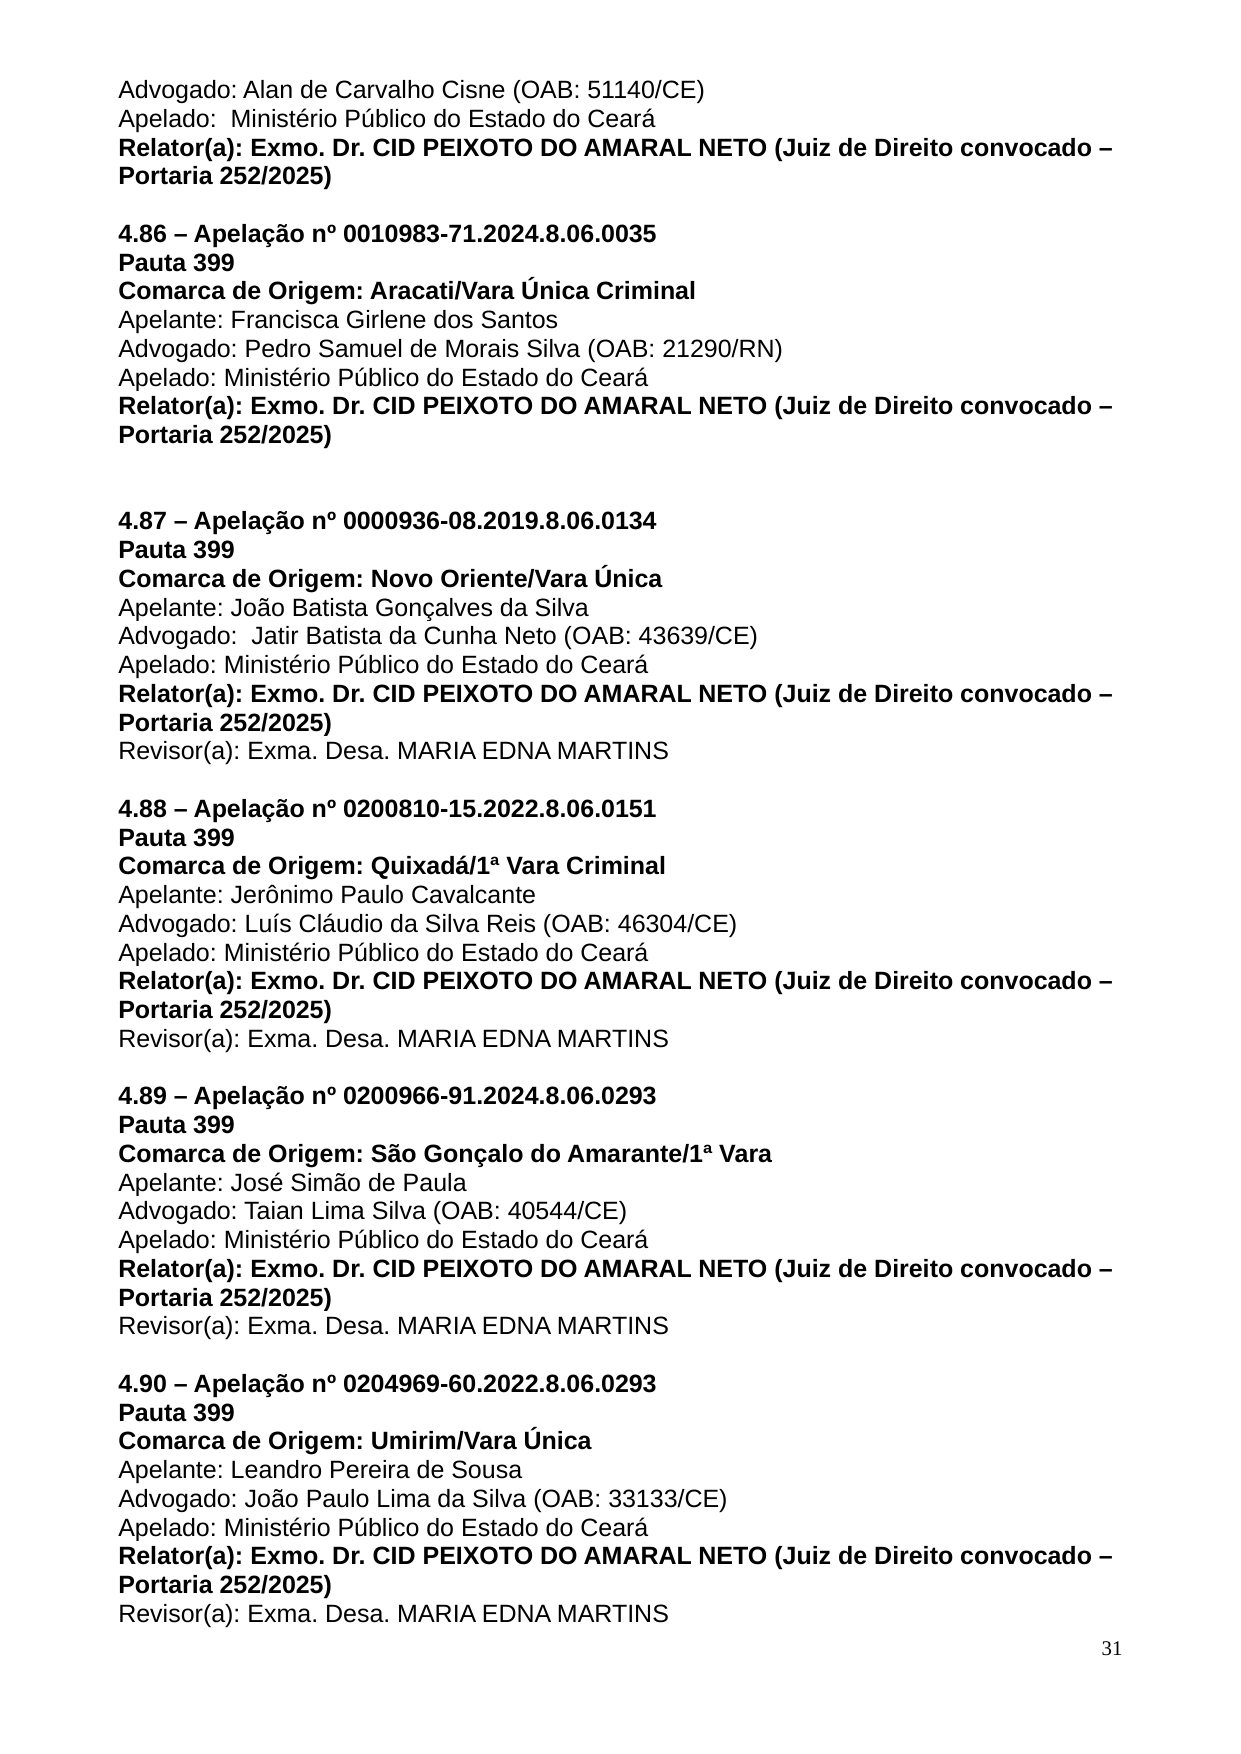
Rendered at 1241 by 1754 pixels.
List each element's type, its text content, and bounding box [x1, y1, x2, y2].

text Pauta 399 [118, 535, 1122, 564]
text 4.90 – Apelação nº 0204969-60.2022.8.06.0293 [118, 1369, 1122, 1397]
text Revisor(a): Exma. Desa. MARIA EDNA MARTINS [118, 1024, 1122, 1052]
text 4.88 – Apelação nº 0200810-15.2022.8.06.0151 [118, 794, 1122, 822]
text Relator(a): Exmo. Dr. CID PEIXOTO DO AMARAL NETO (Juiz de Direito convocado – Portaria 252/2025) [118, 1254, 1122, 1311]
text Relator(a): Exmo. Dr. CID PEIXOTO DO AMARAL NETO (Juiz de Direito convocado – Portaria 252/2025) [118, 679, 1122, 736]
text Apelante: Francisca Girlene dos Santos [118, 305, 1122, 334]
text Advogado: Jatir Batista da Cunha Neto (OAB: 43639/CE) [118, 621, 1122, 650]
text Apelante: Leandro Pereira de Sousa [118, 1455, 1122, 1484]
text Apelante: João Batista Gonçalves da Silva [118, 592, 1122, 621]
text Advogado: Taian Lima Silva (OAB: 40544/CE) [118, 1196, 1122, 1225]
text Apelante: José Simão de Paula [118, 1167, 1122, 1196]
text Revisor(a): Exma. Desa. MARIA EDNA MARTINS [118, 736, 1122, 765]
text Comarca de Origem: Novo Oriente/Vara Única [118, 564, 1122, 592]
text Advogado: Pedro Samuel de Morais Silva (OAB: 21290/RN) [118, 334, 1122, 362]
text Revisor(a): Exma. Desa. MARIA EDNA MARTINS [118, 1599, 1122, 1627]
text Comarca de Origem: Umirim/Vara Única [118, 1426, 1122, 1455]
text Apelado: Ministério Público do Estado do Ceará [118, 650, 1122, 679]
text Comarca de Origem: Aracati/Vara Única Criminal [118, 276, 1122, 305]
text Apelante: Jerônimo Paulo Cavalcante [118, 880, 1122, 909]
text Relator(a): Exmo. Dr. CID PEIXOTO DO AMARAL NETO (Juiz de Direito convocado – Portaria 252/2025) [118, 132, 1122, 190]
text Relator(a): Exmo. Dr. CID PEIXOTO DO AMARAL NETO (Juiz de Direito convocado – Portaria 252/2025) [118, 391, 1122, 449]
text Advogado: Alan de Carvalho Cisne (OAB: 51140/CE) [118, 75, 1122, 104]
text 4.89 – Apelação nº 0200966-91.2024.8.06.0293 [118, 1081, 1122, 1110]
text Comarca de Origem: Quixadá/1ª Vara Criminal [118, 851, 1122, 880]
text Revisor(a): Exma. Desa. MARIA EDNA MARTINS [118, 1311, 1122, 1340]
text Relator(a): Exmo. Dr. CID PEIXOTO DO AMARAL NETO (Juiz de Direito convocado – Portaria 252/2025) [118, 1541, 1122, 1599]
text Comarca de Origem: São Gonçalo do Amarante/1ª Vara [118, 1139, 1122, 1167]
text Relator(a): Exmo. Dr. CID PEIXOTO DO AMARAL NETO (Juiz de Direito convocado – Portaria 252/2025) [118, 966, 1122, 1024]
text Apelado: Ministério Público do Estado do Ceará [118, 1512, 1122, 1541]
text Apelado: Ministério Público do Estado do Ceará [118, 104, 1122, 132]
text 4.87 – Apelação nº 0000936-08.2019.8.06.0134 [118, 506, 1122, 535]
text Advogado: João Paulo Lima da Silva (OAB: 33133/CE) [118, 1484, 1122, 1512]
text Apelado: Ministério Público do Estado do Ceará [118, 1225, 1122, 1254]
text Pauta 399 [118, 1110, 1122, 1139]
text 4.86 – Apelação nº 0010983-71.2024.8.06.0035 [118, 219, 1122, 247]
text Apelado: Ministério Público do Estado do Ceará [118, 362, 1122, 391]
text Apelado: Ministério Público do Estado do Ceará [118, 937, 1122, 966]
text Pauta 399 [118, 822, 1122, 851]
text Pauta 399 [118, 1397, 1122, 1426]
text Pauta 399 [118, 247, 1122, 276]
text Advogado: Luís Cláudio da Silva Reis (OAB: 46304/CE) [118, 909, 1122, 937]
